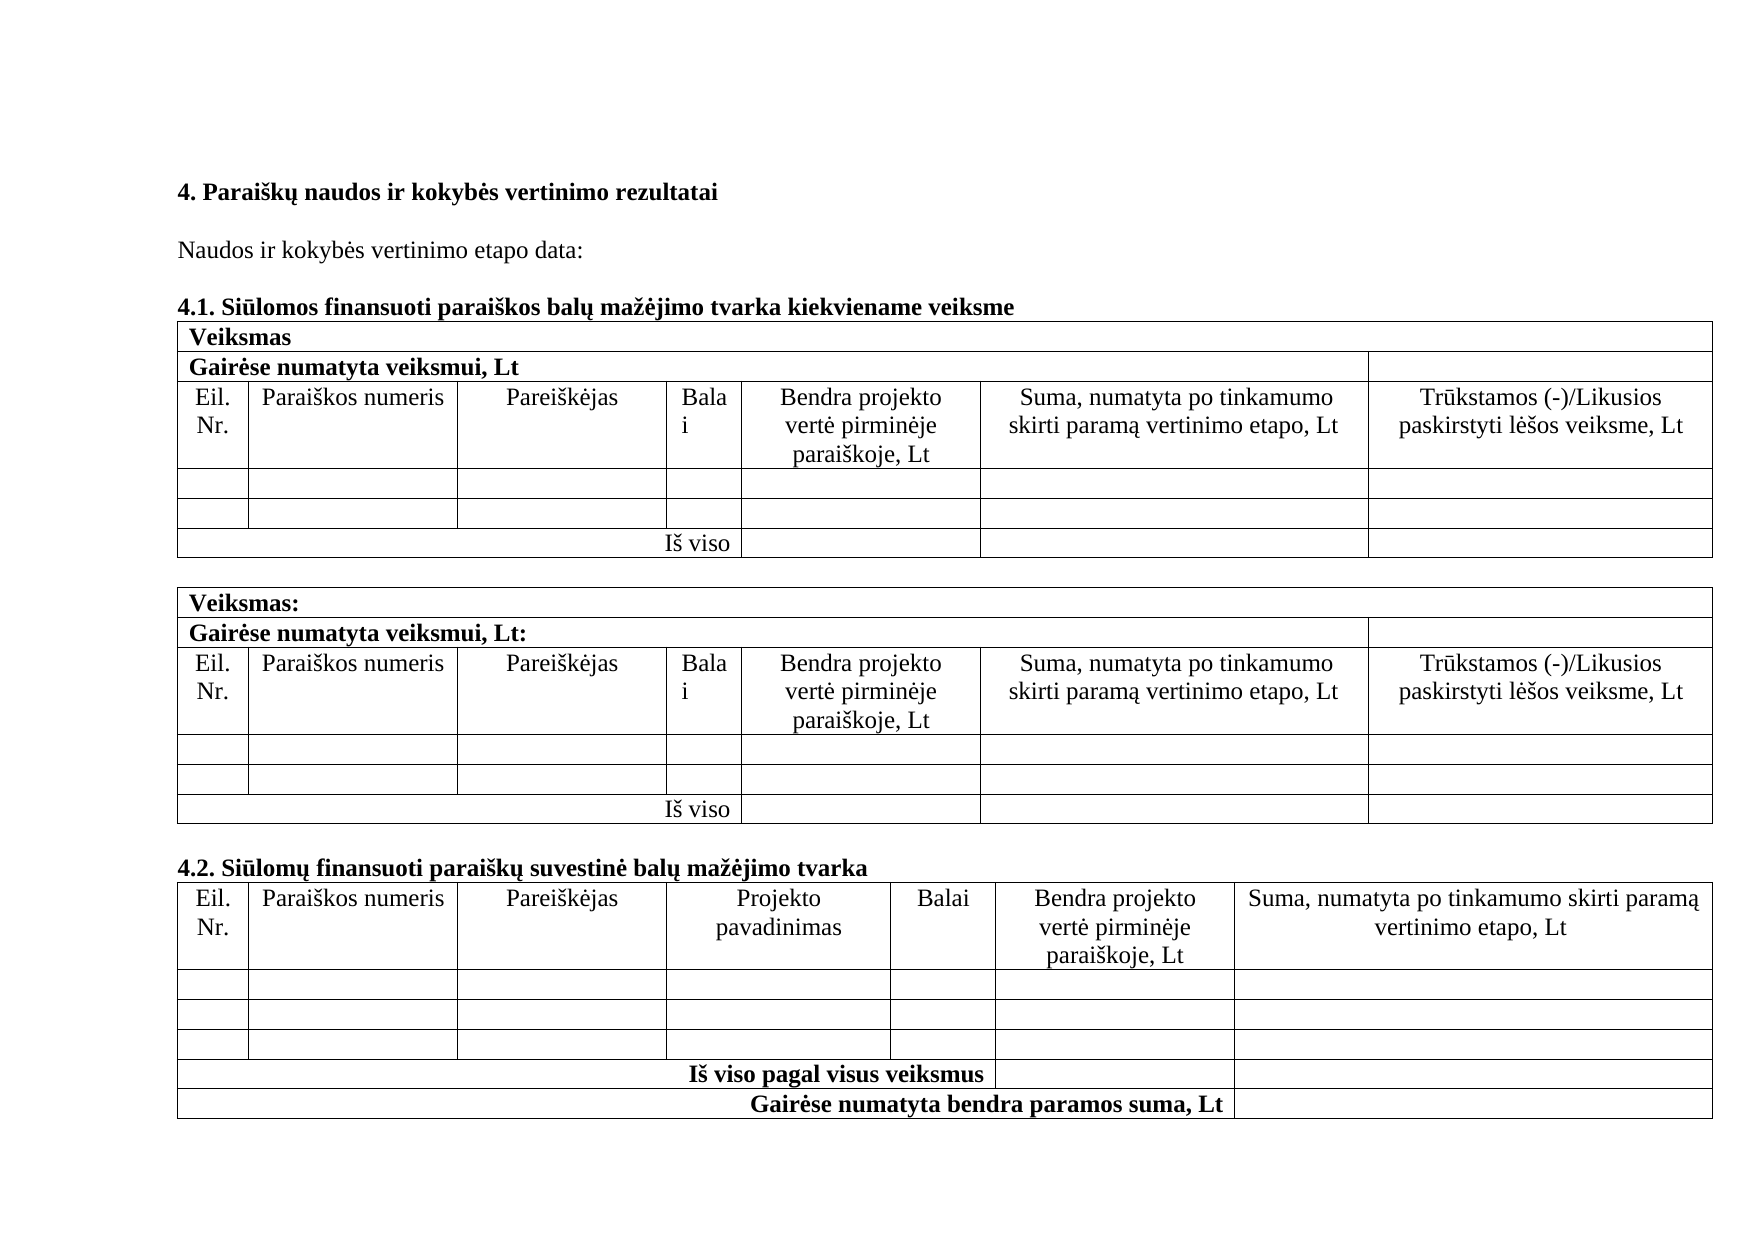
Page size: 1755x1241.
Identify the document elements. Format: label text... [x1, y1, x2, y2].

table_cell [742, 499, 980, 527]
table_cell Balai [667, 382, 741, 468]
table_cell [742, 469, 980, 498]
table_header Veiksmas [178, 322, 1712, 351]
table_cell [742, 795, 980, 823]
table_cell [667, 499, 741, 527]
table_cell [1369, 469, 1712, 498]
table_cell [249, 765, 457, 793]
table_header Bendra projekto vertė pirminėje paraiškoje, Lt [996, 883, 1234, 969]
table_cell [1369, 795, 1712, 823]
table_cell [667, 1030, 890, 1058]
table_cell Bendra projekto vertė pirminėje paraiškoje, Lt [742, 382, 980, 468]
table_cell Eil. Nr. [178, 648, 248, 734]
table_cell Iš viso [501, 529, 741, 557]
table_cell [667, 1000, 890, 1029]
table_cell [248, 795, 457, 823]
table_cell [1235, 1060, 1712, 1088]
table_header Suma, numatyta po tinkamumo skirti paramą vertinimo etapo, Lt [1235, 883, 1712, 969]
table_cell [996, 1000, 1234, 1029]
table_cell [891, 1030, 995, 1058]
table_header Eil. Nr. [178, 883, 248, 969]
table_cell [458, 469, 666, 498]
table_cell [489, 1060, 538, 1088]
table_cell [489, 1089, 538, 1118]
table_cell [458, 970, 666, 999]
table_cell [458, 765, 666, 793]
text 4.1. Siūlomos finansuoti paraiškos balų mažėjimo tvarka kiekviename veiksme [177, 292, 1695, 321]
table_cell [458, 529, 501, 557]
table_cell [178, 765, 248, 793]
table_cell [1369, 529, 1712, 557]
table_cell [996, 970, 1234, 999]
table_cell Suma, numatyta po tinkamumo skirti paramą vertinimo etapo, Lt [981, 648, 1368, 734]
table_cell [178, 529, 248, 557]
table_header Paraiškos numeris [249, 883, 457, 969]
table_cell Suma, numatyta po tinkamumo skirti paramą vertinimo etapo, Lt [981, 382, 1368, 468]
table_cell Gairėse numatyta veiksmui, Lt: [178, 618, 1368, 647]
table_cell Paraiškos numeris [249, 648, 457, 734]
table_cell [1235, 1089, 1712, 1118]
table_cell [981, 795, 1368, 823]
table_cell [981, 529, 1368, 557]
table_cell Pareiškėjas [458, 382, 666, 468]
table_cell [1235, 1030, 1712, 1058]
table_cell Pareiškėjas [458, 648, 666, 734]
table_cell [981, 499, 1368, 527]
table_cell [178, 499, 248, 527]
table_cell [742, 735, 980, 764]
table_cell [178, 469, 248, 498]
table_cell [891, 1000, 995, 1029]
table_cell [178, 1030, 248, 1058]
table_cell [1369, 618, 1712, 647]
table_header Veiksmas: [178, 588, 1712, 617]
text 4. Paraiškų naudos ir kokybės vertinimo rezultatai [177, 177, 1695, 206]
table_header Balai [891, 883, 995, 969]
table_cell [1235, 1000, 1712, 1029]
table_cell [996, 1060, 1234, 1088]
table_cell [742, 765, 980, 793]
table_cell [249, 469, 457, 498]
table_cell Iš viso [489, 795, 741, 823]
table_cell [178, 735, 248, 764]
table_cell [249, 1060, 457, 1088]
table_cell [458, 795, 488, 823]
table_cell [458, 1000, 666, 1029]
table_cell [1369, 499, 1712, 527]
table_cell [1369, 352, 1712, 381]
table_cell [981, 469, 1368, 498]
table_cell Trūkstamos (-)/Likusios paskirstyti lėšos veiksme, Lt [1369, 382, 1712, 468]
text Naudos ir kokybės vertinimo etapo data: [177, 235, 1695, 263]
table_cell [458, 1030, 666, 1058]
table_cell [249, 1030, 457, 1058]
table_cell [249, 499, 457, 527]
table_cell [1369, 765, 1712, 793]
table_cell [667, 765, 741, 793]
table_cell [178, 1089, 249, 1118]
table_cell [667, 469, 741, 498]
table_cell [178, 1000, 248, 1029]
table_cell [249, 1000, 457, 1029]
table_cell Balai [667, 648, 741, 734]
table_cell Trūkstamos (-)/Likusios paskirstyti lėšos veiksme, Lt [1369, 648, 1712, 734]
table_header Pareiškėjas [458, 883, 666, 969]
table_cell [981, 735, 1368, 764]
table_cell [1235, 970, 1712, 999]
table_cell [891, 970, 995, 999]
table_cell [996, 1030, 1234, 1058]
table_cell [458, 499, 666, 527]
table_cell [458, 735, 666, 764]
table_cell Paraiškos numeris [249, 382, 457, 468]
table_cell [178, 795, 248, 823]
table_cell [539, 1089, 563, 1118]
table_cell [248, 529, 457, 557]
table_cell [249, 1089, 457, 1118]
table_cell Bendra projekto vertė pirminėje paraiškoje, Lt [742, 648, 980, 734]
table_cell [458, 1089, 488, 1118]
table_header Projekto pavadinimas [667, 883, 890, 969]
table_cell [178, 1060, 249, 1088]
table_cell Gairėse numatyta bendra paramos suma, Lt [564, 1089, 1234, 1118]
text 4.2. Siūlomų finansuoti paraiškų suvestinė balų mažėjimo tvarka [177, 853, 1695, 882]
table_cell [249, 970, 457, 999]
table_cell [742, 529, 980, 557]
table_cell [249, 735, 457, 764]
table_cell Gairėse numatyta veiksmui, Lt [178, 352, 1368, 381]
table_cell [458, 1060, 488, 1088]
table_cell [178, 970, 248, 999]
table_cell [667, 970, 890, 999]
table_cell [1369, 735, 1712, 764]
table_cell Eil. Nr. [178, 382, 248, 468]
table_cell Iš viso pagal visus veiksmus [539, 1060, 995, 1088]
table_cell [667, 735, 741, 764]
table_cell [981, 765, 1368, 793]
